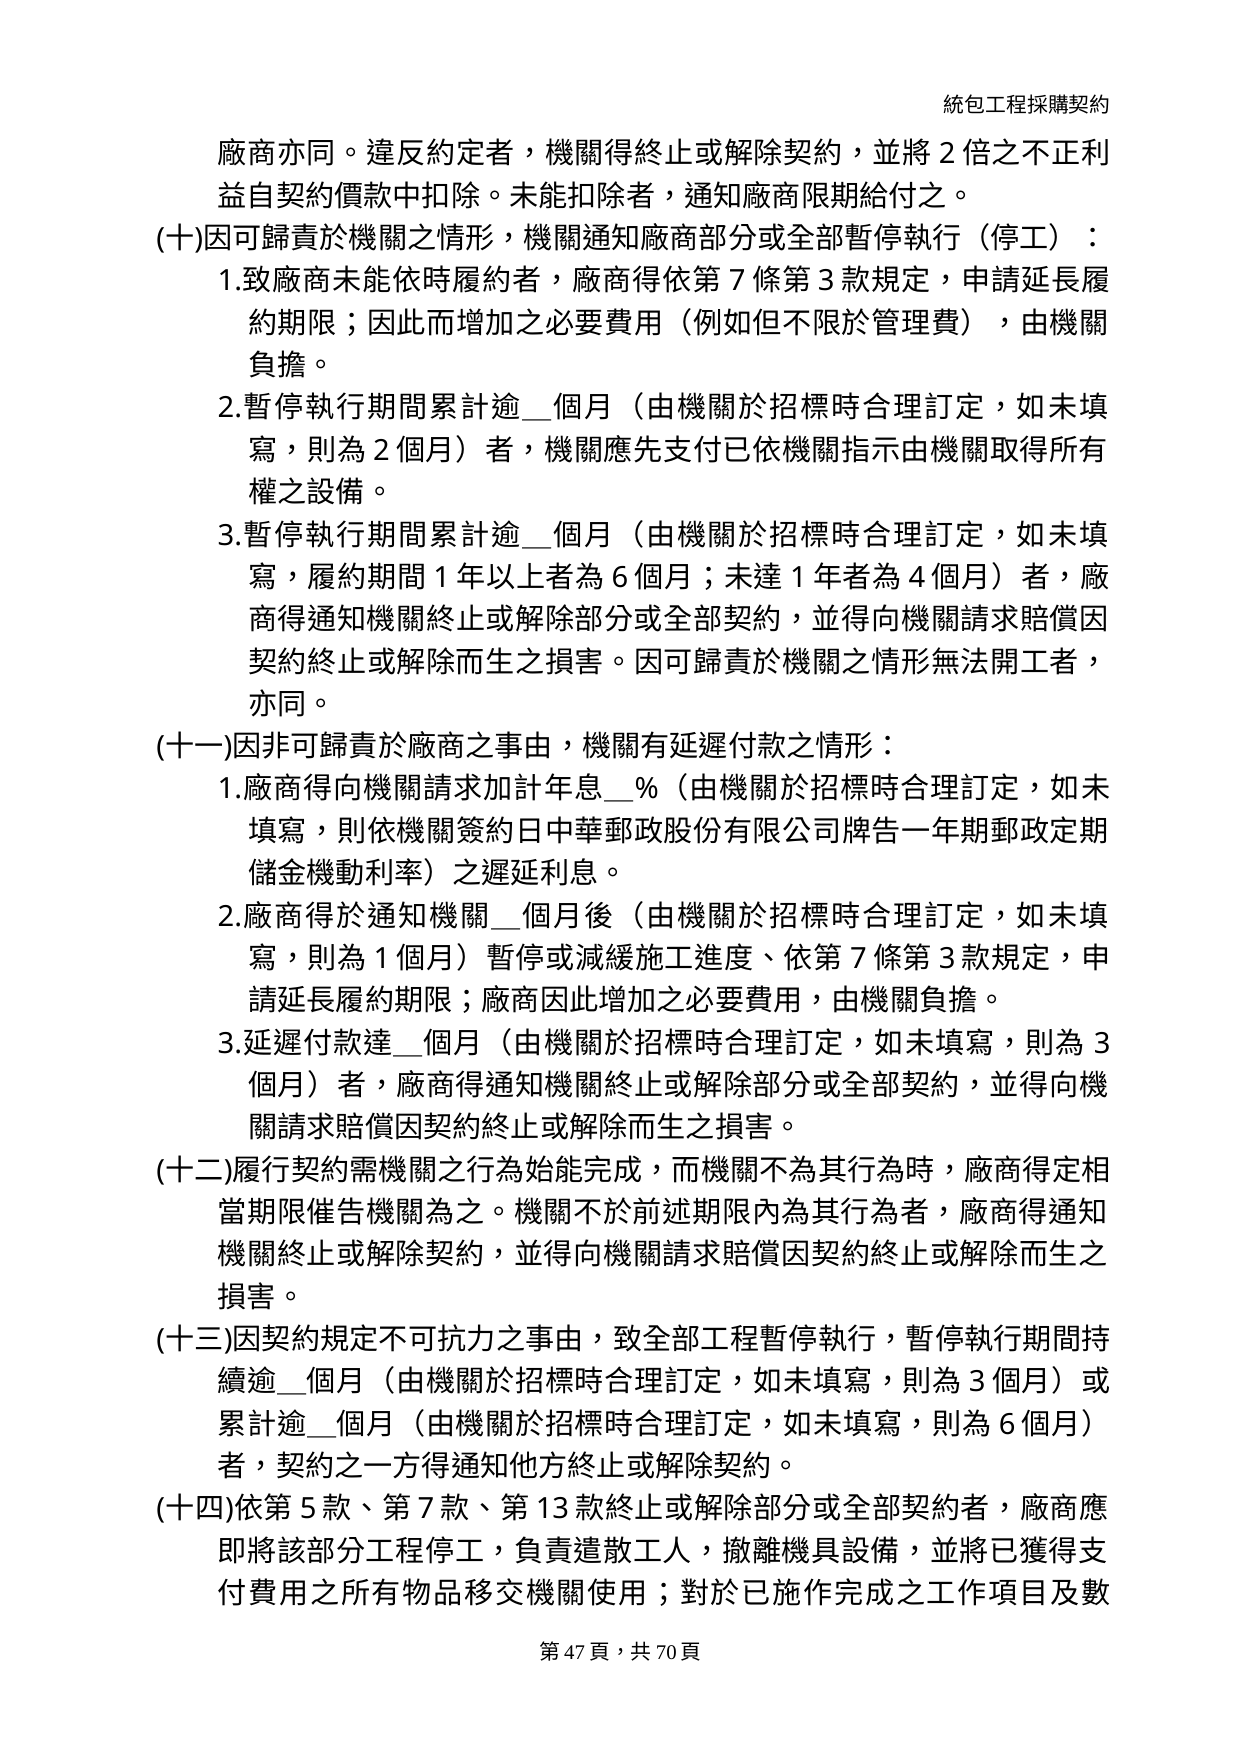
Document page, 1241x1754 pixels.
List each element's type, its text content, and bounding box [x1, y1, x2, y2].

text (十三)因契約規定不可抗力之事由，致全部工程暫停執行，暫停執行期間持續逾＿個月（由機關於招標時合理訂定，如未填寫，則為3個月）或累計逾＿個月（由機關於招標時合理訂定，如未填寫，則為6個月）者，契約之一方得通知他方終止或解除契約。 [156, 1315, 1110, 1485]
text (十)因可歸責於機關之情形，機關通知廠商部分或全部暫停執行（停工）： [156, 214, 1110, 257]
text 2.暫停執行期間累計逾＿個月（由機關於招標時合理訂定，如未填寫，則為2個月）者，機關應先支付已依機關指示由機關取得所有權之設備。 [217, 384, 1110, 511]
text (十二)履行契約需機關之行為始能完成，而機關不為其行為時，廠商得定相當期限催告機關為之。機關不於前述期限內為其行為者，廠商得通知機關終止或解除契約，並得向機關請求賠償因契約終止或解除而生之損害。 [156, 1146, 1110, 1315]
text 3.暫停執行期間累計逾＿個月（由機關於招標時合理訂定，如未填寫，履約期間1年以上者為6個月；未達1年者為4個月）者，廠商得通知機關終止或解除部分或全部契約，並得向機關請求賠償因契約終止或解除而生之損害。因可歸責於機關之情形無法開工者，亦同。 [217, 511, 1110, 723]
text 1.廠商得向機關請求加計年息＿%（由機關於招標時合理訂定，如未填寫，則依機關簽約日中華郵政股份有限公司牌告一年期郵政定期儲金機動利率）之遲延利息。 [217, 765, 1110, 892]
text (十四)依第5款、第7款、第13款終止或解除部分或全部契約者，廠商應即將該部分工程停工，負責遣散工人，撤離機具設備，並將已獲得支付費用之所有物品移交機關使用；對於已施作完成之工作項目及數 [156, 1485, 1110, 1612]
text 廠商亦同。違反約定者，機關得終止或解除契約，並將2倍之不正利益自契約價款中扣除。未能扣除者，通知廠商限期給付之。 [156, 130, 1110, 214]
text (十一)因非可歸責於廠商之事由，機關有延遲付款之情形： [156, 723, 1110, 765]
text 1.致廠商未能依時履約者，廠商得依第7條第3款規定，申請延長履約期限；因此而增加之必要費用（例如但不限於管理費），由機關負擔。 [217, 257, 1110, 384]
text 3.延遲付款達＿個月（由機關於招標時合理訂定，如未填寫，則為3個月）者，廠商得通知機關終止或解除部分或全部契約，並得向機關請求賠償因契約終止或解除而生之損害。 [217, 1019, 1110, 1146]
text 2.廠商得於通知機關＿個月後（由機關於招標時合理訂定，如未填寫，則為1個月）暫停或減緩施工進度、依第7條第3款規定，申請延長履約期限；廠商因此增加之必要費用，由機關負擔。 [217, 892, 1110, 1019]
